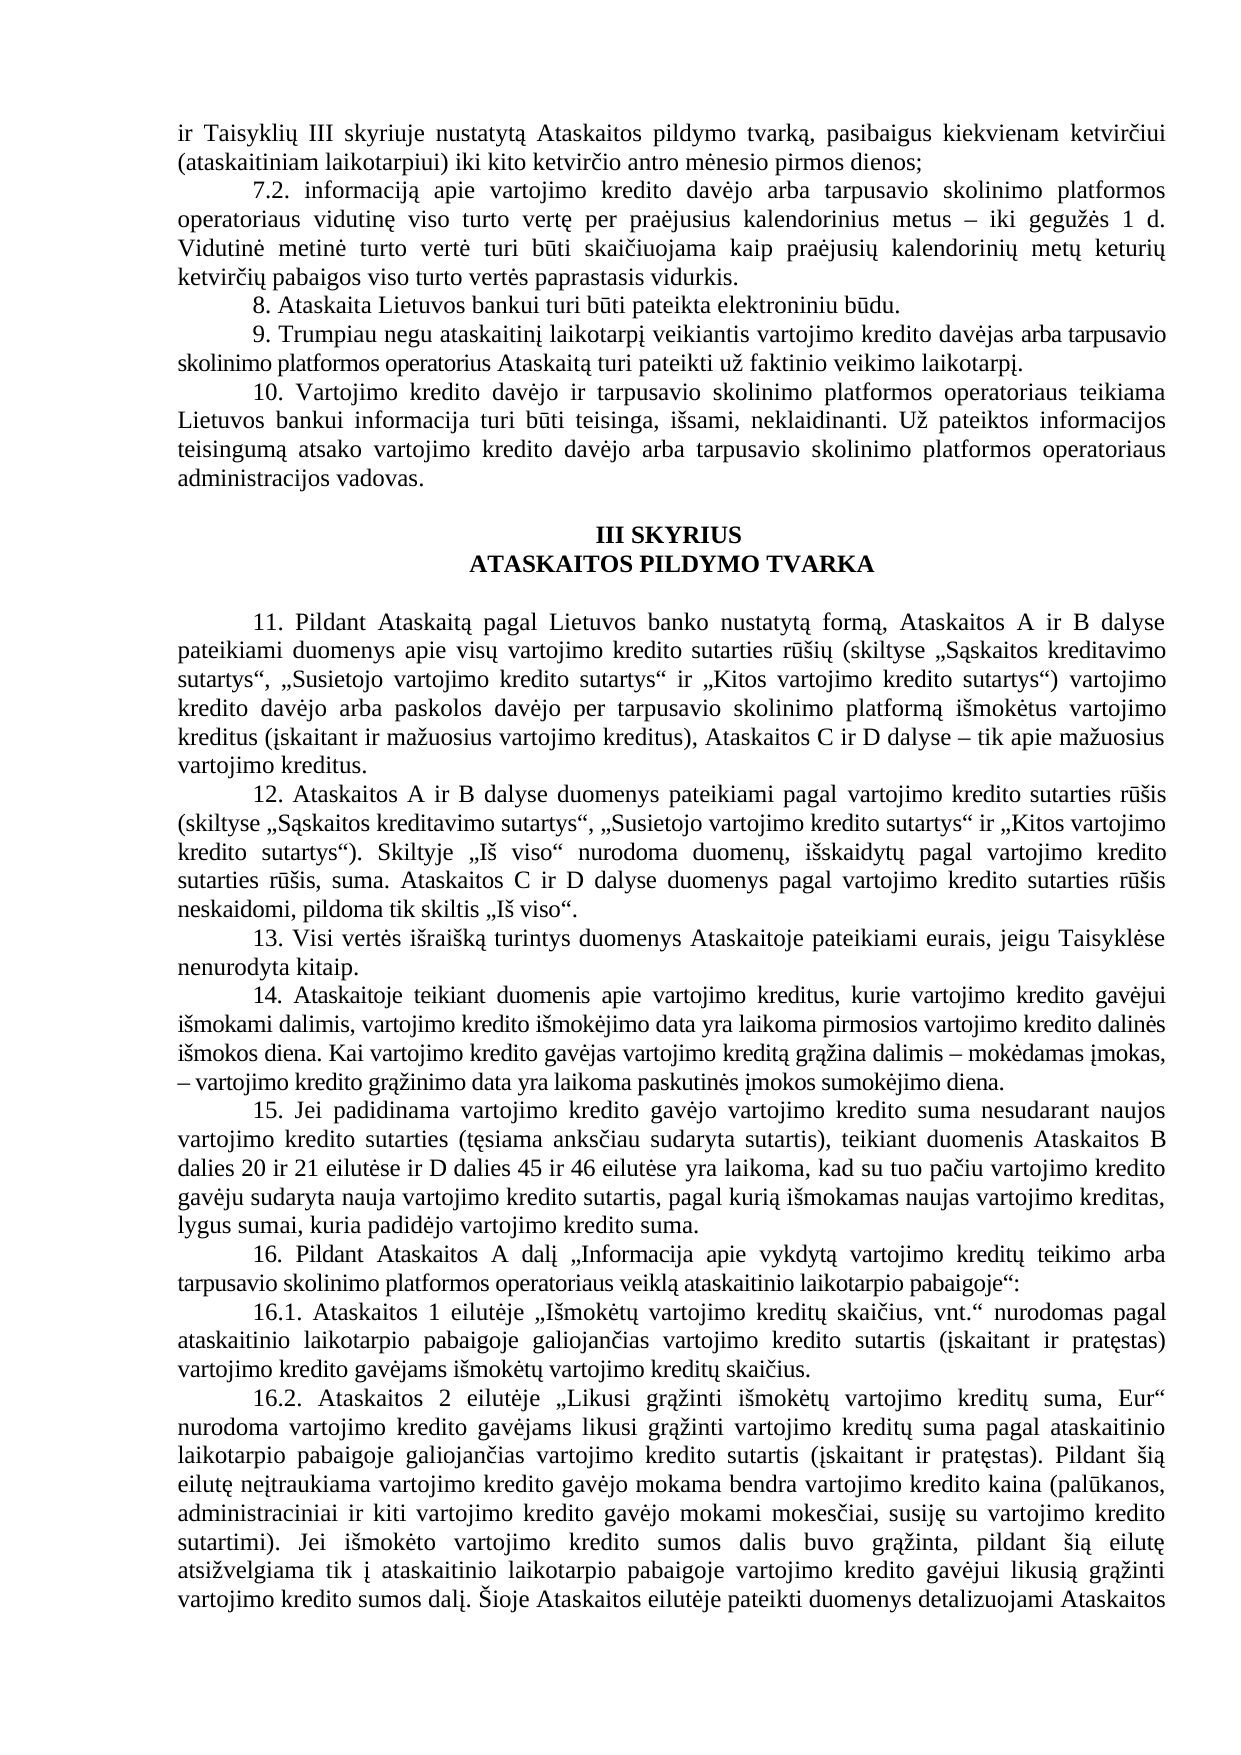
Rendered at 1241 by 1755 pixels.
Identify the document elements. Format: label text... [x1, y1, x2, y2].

text 13. Visi vertės išraišką turintys duomenys Ataskaitoje pateikiami eurais, jeigu Taisyklėse nenurodyta kitaip. [177, 923, 1166, 981]
text 11. Pildant Ataskaitą pagal Lietuvos banko nustatytą formą, Ataskaitos A ir B dalyse pateikiami duomenys apie visų vartojimo kredito sutarties rūšių (skiltyse „Sąskaitos kreditavimo sutartys“, „Susietojo vartojimo kredito sutartys“ ir „Kitos vartojimo kredito sutartys“) vartojimo kredito davėjo arba paskolos davėjo per tarpusavio skolinimo platformą išmokėtus vartojimo kreditus (įskaitant ir mažuosius vartojimo kreditus), Ataskaitos C ir D dalyse – tik apie mažuosius vartojimo kreditus. [177, 607, 1166, 779]
text ATASKAITOS PILDYMO TVARKA [177, 549, 1166, 578]
text III SKYRIUS [177, 521, 1166, 549]
text 16. Pildant Ataskaitos A dalį „Informacija apie vykdytą vartojimo kreditų teikimo arba tarpusavio skolinimo platformos operatoriaus veiklą ataskaitinio laikotarpio pabaigoje“: [177, 1239, 1166, 1297]
text 8. Ataskaita Lietuvos bankui turi būti pateikta elektroniniu būdu. [177, 291, 1166, 319]
text 7.2. informaciją apie vartojimo kredito davėjo arba tarpusavio skolinimo platformos operatoriaus vidutinę viso turto vertę per praėjusius kalendorinius metus – iki gegužės 1 d. Vidutinė metinė turto vertė turi būti skaičiuojama kaip praėjusių kalendorinių metų keturių ketvirčių pabaigos viso turto vertės paprastasis vidurkis. [177, 176, 1166, 291]
text 9. Trumpiau negu ataskaitinį laikotarpį veikiantis vartojimo kredito davėjas arba tarpusavio skolinimo platformos operatorius Ataskaitą turi pateikti už faktinio veikimo laikotarpį. [177, 319, 1166, 377]
text ir Taisyklių III skyriuje nustatytą Ataskaitos pildymo tvarką, pasibaigus kiekvienam ketvirčiui (ataskaitiniam laikotarpiui) iki kito ketvirčio antro mėnesio pirmos dienos; [177, 118, 1166, 176]
text 10. Vartojimo kredito davėjo ir tarpusavio skolinimo platformos operatoriaus teikiama Lietuvos bankui informacija turi būti teisinga, išsami, neklaidinanti. Už pateiktos informacijos teisingumą atsako vartojimo kredito davėjo arba tarpusavio skolinimo platformos operatoriaus administracijos vadovas. [177, 377, 1166, 492]
text 14. Ataskaitoje teikiant duomenis apie vartojimo kreditus, kurie vartojimo kredito gavėjui išmokami dalimis, vartojimo kredito išmokėjimo data yra laikoma pirmosios vartojimo kredito dalinės išmokos diena. Kai vartojimo kredito gavėjas vartojimo kreditą grąžina dalimis – mokėdamas įmokas, – vartojimo kredito grąžinimo data yra laikoma paskutinės įmokos sumokėjimo diena. [177, 981, 1166, 1096]
text 15. Jei padidinama vartojimo kredito gavėjo vartojimo kredito suma nesudarant naujos vartojimo kredito sutarties (tęsiama anksčiau sudaryta sutartis), teikiant duomenis Ataskaitos B dalies 20 ir 21 eilutėse ir D dalies 45 ir 46 eilutėse yra laikoma, kad su tuo pačiu vartojimo kredito gavėju sudaryta nauja vartojimo kredito sutartis, pagal kurią išmokamas naujas vartojimo kreditas, lygus sumai, kuria padidėjo vartojimo kredito suma. [177, 1096, 1166, 1239]
text 12. Ataskaitos A ir B dalyse duomenys pateikiami pagal vartojimo kredito sutarties rūšis (skiltyse „Sąskaitos kreditavimo sutartys“, „Susietojo vartojimo kredito sutartys“ ir „Kitos vartojimo kredito sutartys“). Skiltyje „Iš viso“ nurodoma duomenų, išskaidytų pagal vartojimo kredito sutarties rūšis, suma. Ataskaitos C ir D dalyse duomenys pagal vartojimo kredito sutarties rūšis neskaidomi, pildoma tik skiltis „Iš viso“. [177, 779, 1166, 923]
text 16.2. Ataskaitos 2 eilutėje „Likusi grąžinti išmokėtų vartojimo kreditų suma, Eur“ nurodoma vartojimo kredito gavėjams likusi grąžinti vartojimo kreditų suma pagal ataskaitinio laikotarpio pabaigoje galiojančias vartojimo kredito sutartis (įskaitant ir pratęstas). Pildant šią eilutę neįtraukiama vartojimo kredito gavėjo mokama bendra vartojimo kredito kaina (palūkanos, administraciniai ir kiti vartojimo kredito gavėjo mokami mokesčiai, susiję su vartojimo kredito sutartimi). Jei išmokėto vartojimo kredito sumos dalis buvo grąžinta, pildant šią eilutę atsižvelgiama tik į ataskaitinio laikotarpio pabaigoje vartojimo kredito gavėjui likusią grąžinti vartojimo kredito sumos dalį. Šioje Ataskaitos eilutėje pateikti duomenys detalizuojami Ataskaitos [177, 1383, 1166, 1613]
text 16.1. Ataskaitos 1 eilutėje „Išmokėtų vartojimo kreditų skaičius, vnt.“ nurodomas pagal ataskaitinio laikotarpio pabaigoje galiojančias vartojimo kredito sutartis (įskaitant ir pratęstas) vartojimo kredito gavėjams išmokėtų vartojimo kreditų skaičius. [177, 1297, 1166, 1383]
